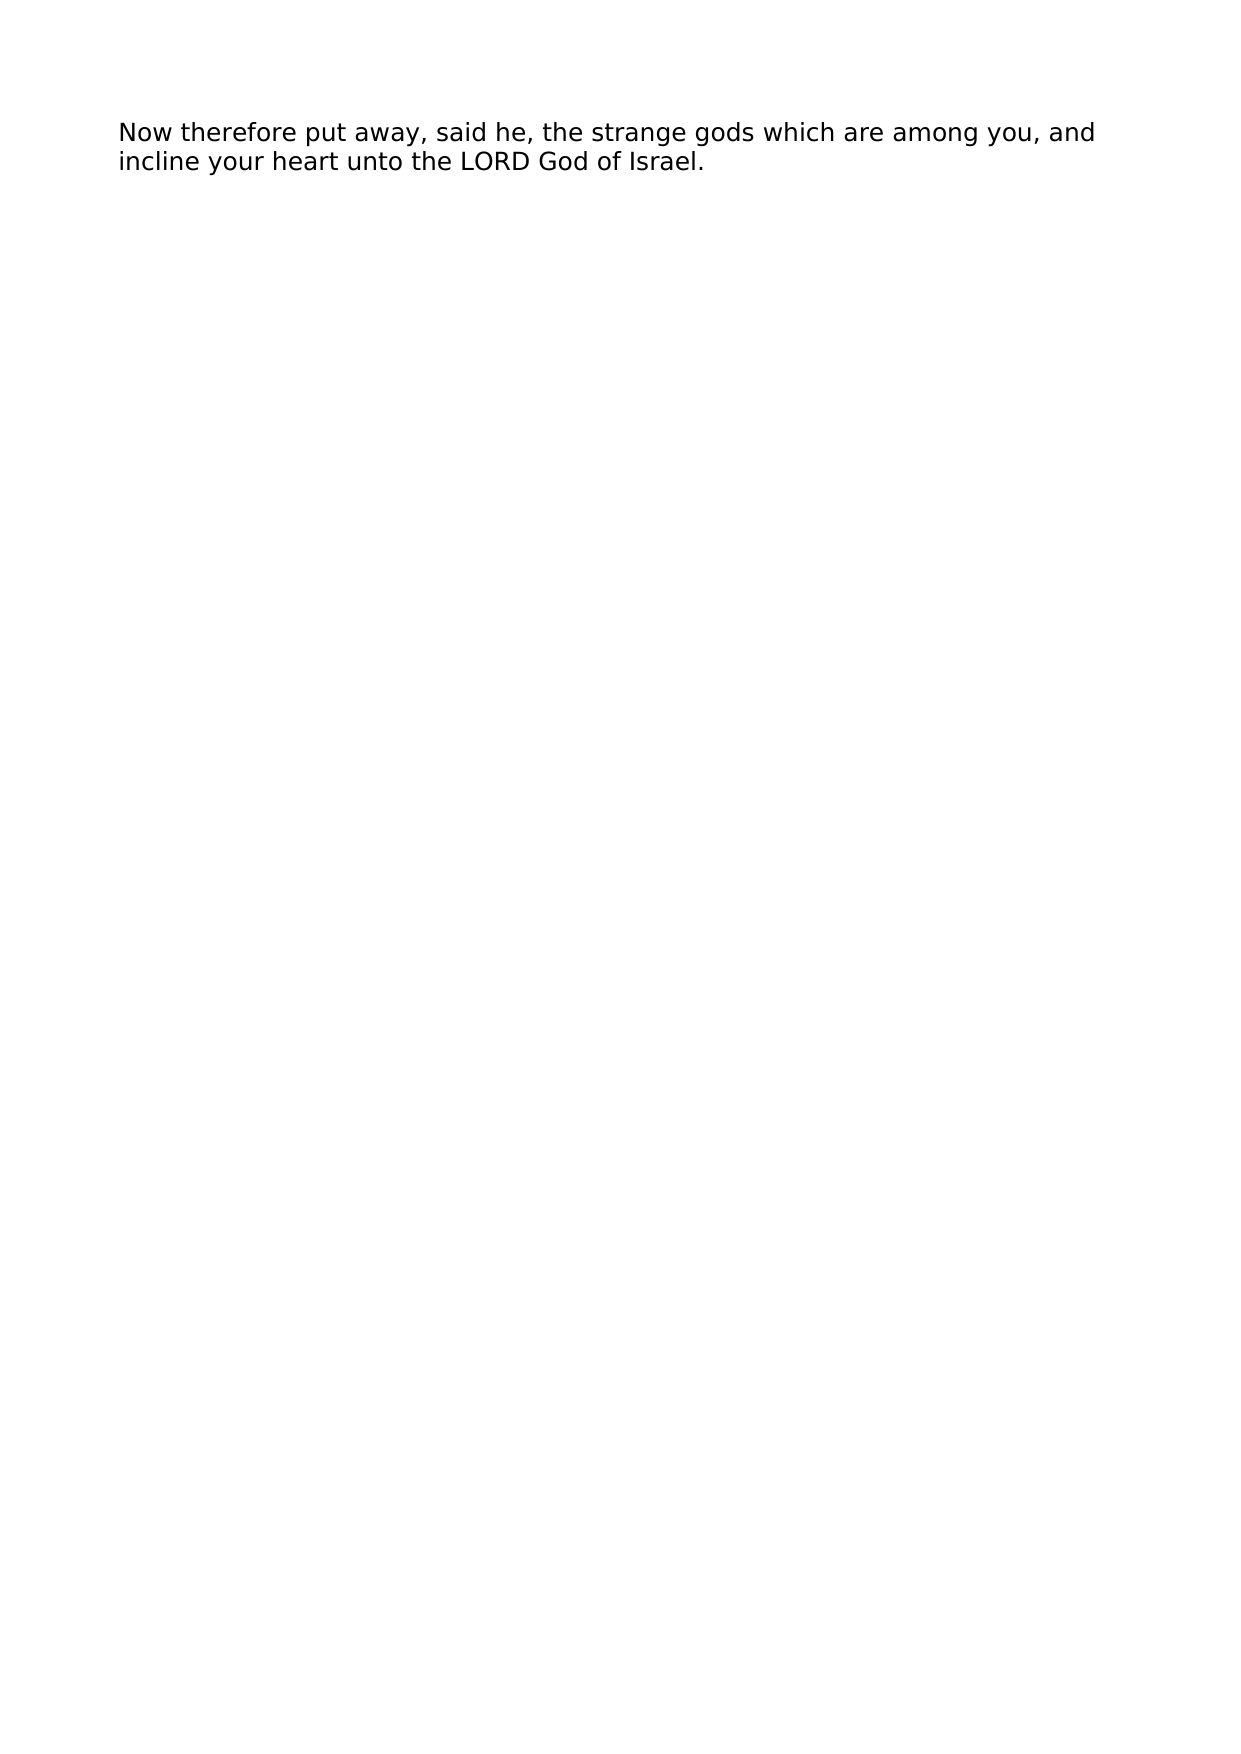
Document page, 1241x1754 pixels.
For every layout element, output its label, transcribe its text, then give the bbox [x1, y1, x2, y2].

text Now therefore put away, said he, the strange gods which are among you, and incline your heart unto the LORD God of Israel. [118, 118, 1122, 176]
